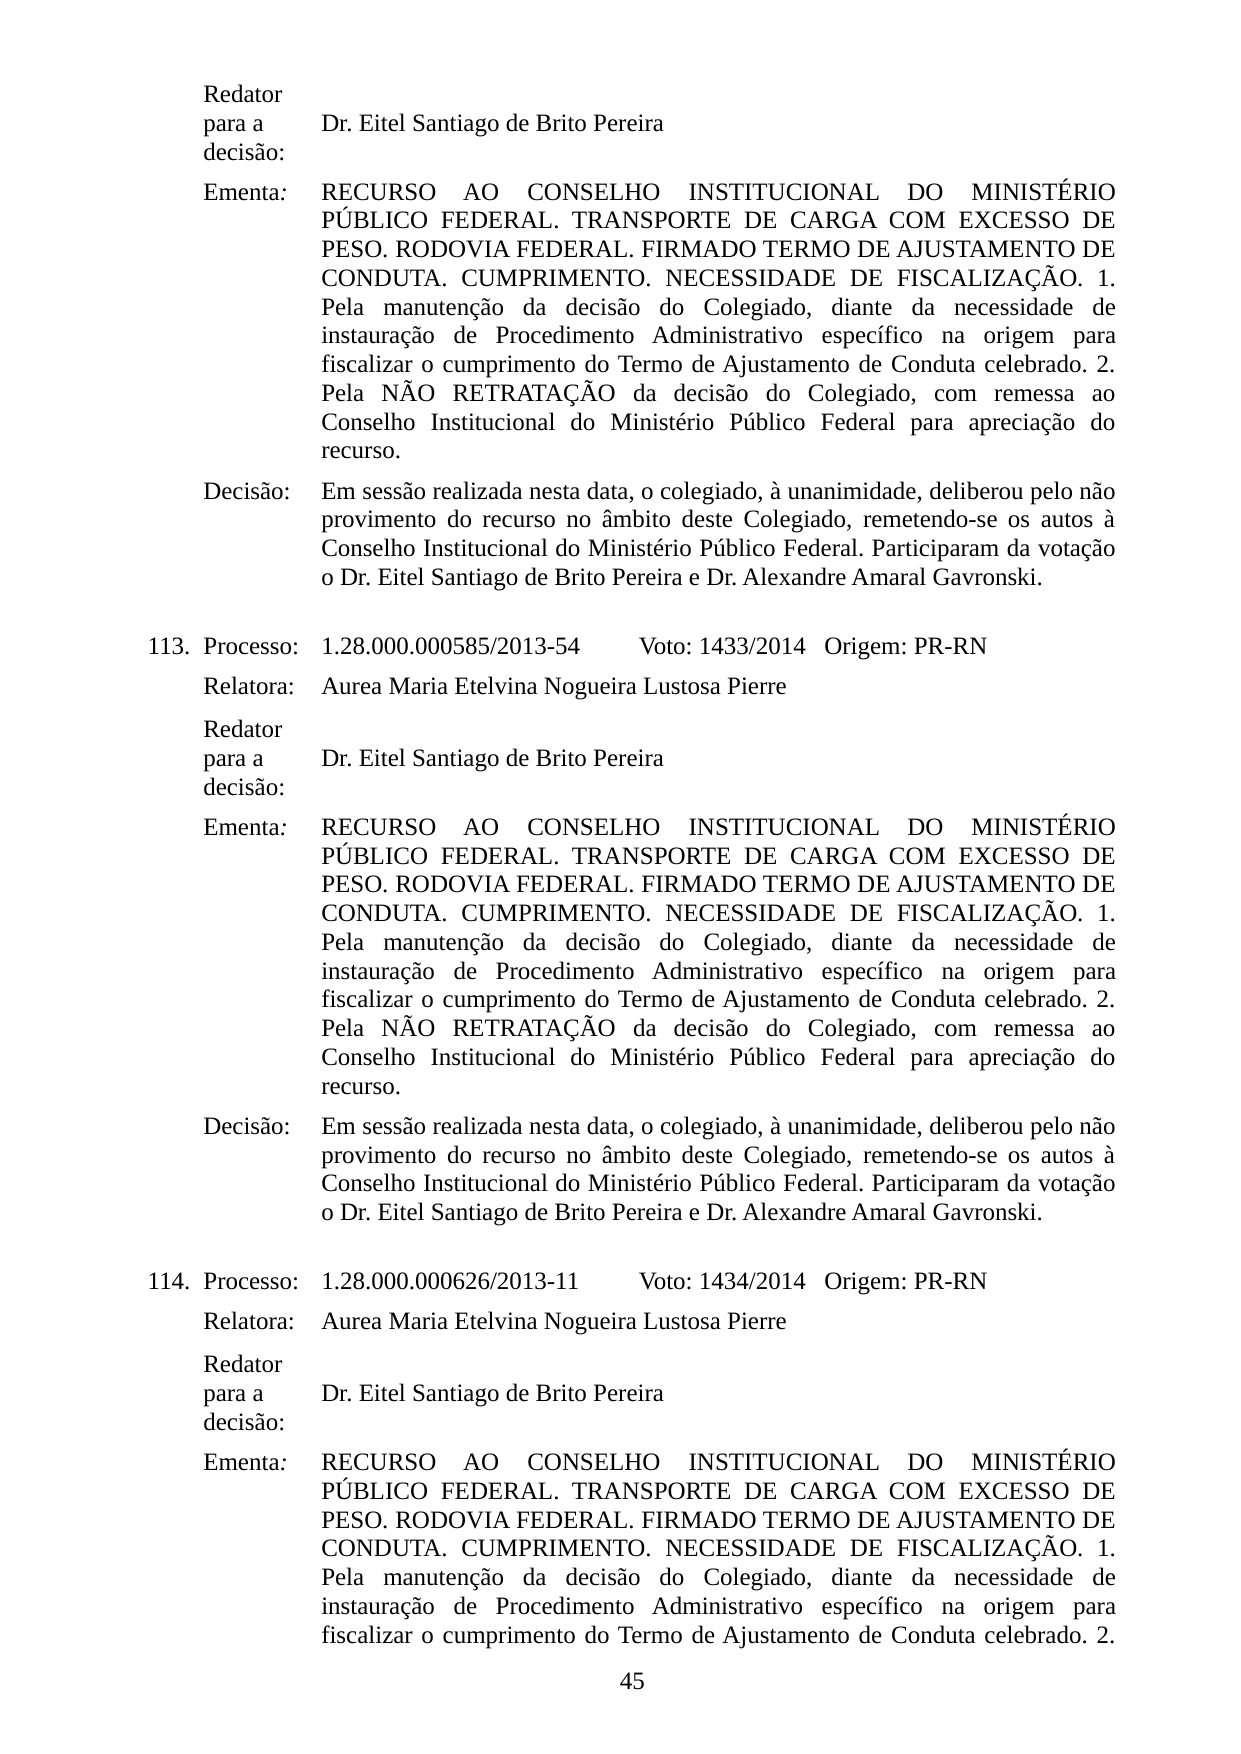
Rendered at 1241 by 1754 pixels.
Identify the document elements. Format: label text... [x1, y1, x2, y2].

table_cell RECURSO AO CONSELHO INSTITUCIONAL DO MINISTÉRIO PÚBLICO FEDERAL. TRANSPORTE DE CARGA COM EXCESSO DE PESO. RODOVIA FEDERAL. FIRMADO TERMO DE AJUSTAMENTO DE CONDUTA. CUMPRIMENTO. NECESSIDADE DE FISCALIZAÇÃO. 1. Pela manutenção da decisão do Colegiado, diante da necessidade de instauração de Procedimento Administrativo específico na origem para fiscalizar o cumprimento do Termo de Ajustamento de Conduta celebrado. 2. Pela NÃO RETRATAÇÃO da decisão do Colegiado, com remessa ao Conselho Institucional do Ministério Público Federal para apreciação do recurso. [315, 171, 1122, 470]
table_cell Aurea Maria Etelvina Nogueira Lustosa Pierre Dr. Eitel Santiago de Brito Pereira [315, 1301, 1122, 1442]
table_header 1.28.000.000585/2013-54 [315, 625, 633, 666]
table_cell [142, 666, 197, 806]
table_cell [142, 806, 197, 1105]
table_cell [142, 470, 197, 597]
table_cell [142, 171, 197, 470]
table_header 1.28.000.000626/2013-11 [315, 1261, 633, 1301]
table_cell Ementa: [197, 1442, 315, 1654]
table_cell Dr. Eitel Santiago de Brito Pereira [315, 59, 1122, 171]
table_header Processo: [197, 625, 315, 666]
table_cell Decisão: [197, 1105, 315, 1232]
table_header Voto: 1433/2014 [633, 625, 818, 666]
table_header 113. [142, 625, 197, 666]
table_cell RECURSO AO CONSELHO INSTITUCIONAL DO MINISTÉRIO PÚBLICO FEDERAL. TRANSPORTE DE CARGA COM EXCESSO DE PESO. RODOVIA FEDERAL. FIRMADO TERMO DE AJUSTAMENTO DE CONDUTA. CUMPRIMENTO. NECESSIDADE DE FISCALIZAÇÃO. 1. Pela manutenção da decisão do Colegiado, diante da necessidade de instauração de Procedimento Administrativo específico na origem para fiscalizar o cumprimento do Termo de Ajustamento de Conduta celebrado. 2. Pela NÃO RETRATAÇÃO da decisão do Colegiado, com remessa ao Conselho Institucional do Ministério Público Federal para apreciação do recurso. [315, 806, 1122, 1105]
table_cell Ementa: [197, 171, 315, 470]
table_cell Relatora: Redator para a decisão: [197, 1301, 315, 1442]
table_cell Em sessão realizada nesta data, o colegiado, à unanimidade, deliberou pelo não provimento do recurso no âmbito deste Colegiado, remetendo-se os autos à Conselho Institucional do Ministério Público Federal. Participaram da votação o Dr. Eitel Santiago de Brito Pereira e Dr. Alexandre Amaral Gavronski. [315, 470, 1122, 597]
table_cell Em sessão realizada nesta data, o colegiado, à unanimidade, deliberou pelo não provimento do recurso no âmbito deste Colegiado, remetendo-se os autos à Conselho Institucional do Ministério Público Federal. Participaram da votação o Dr. Eitel Santiago de Brito Pereira e Dr. Alexandre Amaral Gavronski. [315, 1105, 1122, 1232]
table_header Origem: PR-RN [818, 1261, 1122, 1301]
table_cell [142, 1442, 197, 1654]
table_cell [142, 1301, 197, 1442]
table_cell Decisão: [197, 470, 315, 597]
table_cell Redator para a decisão: [197, 59, 315, 171]
table_cell [142, 59, 197, 171]
table_cell RECURSO AO CONSELHO INSTITUCIONAL DO MINISTÉRIO PÚBLICO FEDERAL. TRANSPORTE DE CARGA COM EXCESSO DE PESO. RODOVIA FEDERAL. FIRMADO TERMO DE AJUSTAMENTO DE CONDUTA. CUMPRIMENTO. NECESSIDADE DE FISCALIZAÇÃO. 1. Pela manutenção da decisão do Colegiado, diante da necessidade de instauração de Procedimento Administrativo específico na origem para fiscalizar o cumprimento do Termo de Ajustamento de Conduta celebrado. 2. [315, 1442, 1122, 1654]
table_header 114. [142, 1261, 197, 1301]
table_cell Aurea Maria Etelvina Nogueira Lustosa Pierre Dr. Eitel Santiago de Brito Pereira [315, 666, 1122, 806]
table_cell Relatora: Redator para a decisão: [197, 666, 315, 806]
table_header Processo: [197, 1261, 315, 1301]
table_cell Ementa: [197, 806, 315, 1105]
table_cell [142, 1105, 197, 1232]
table_header Voto: 1434/2014 [633, 1261, 818, 1301]
table_header Origem: PR-RN [818, 625, 1122, 666]
